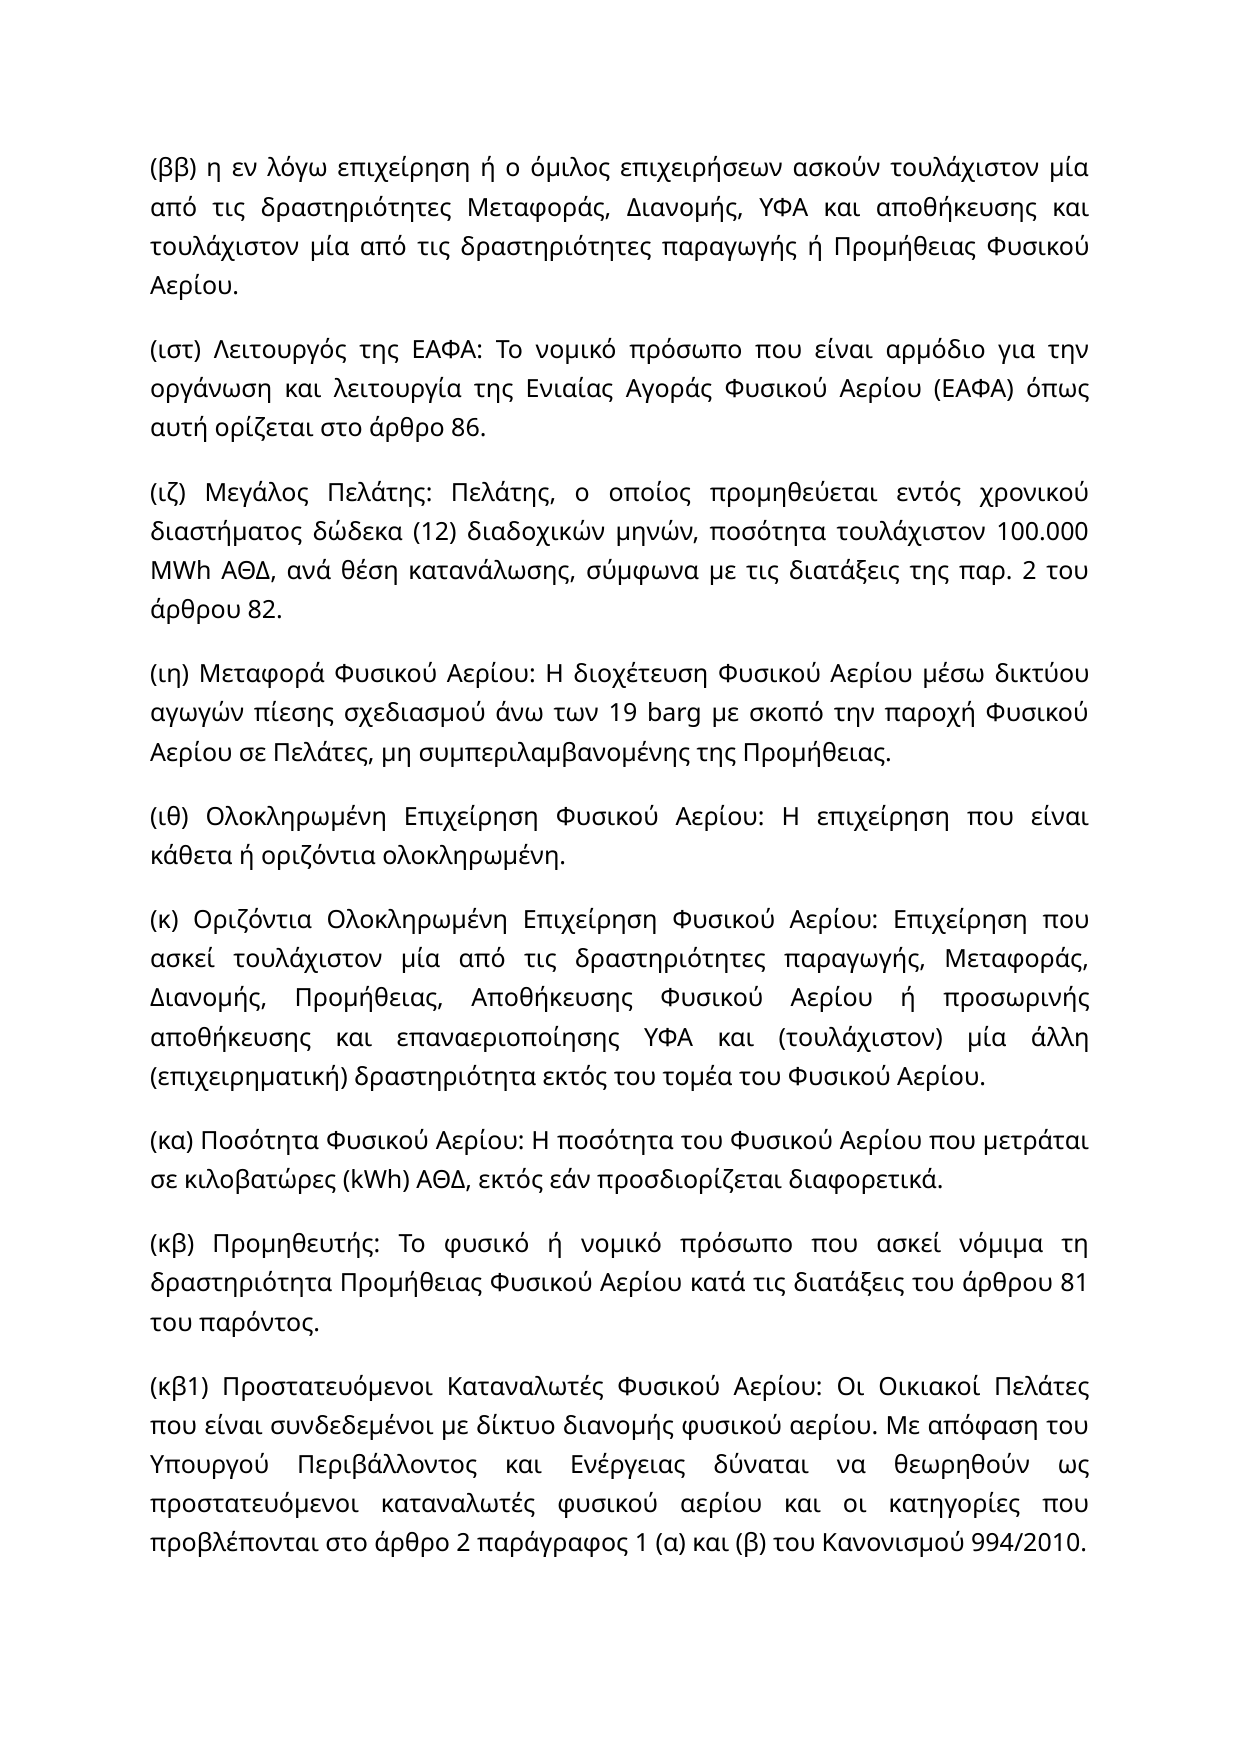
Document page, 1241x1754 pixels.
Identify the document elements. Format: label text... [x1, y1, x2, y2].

text (κβ) Προμηθευτής: Το φυσικό ή νομικό πρόσωπο που ασκεί νόμιμα τη δραστηριότητα Προμήθειας Φυσικού Αερίου κατά τις διατάξεις του άρθρου 81 του παρόντος. [150, 1226, 1090, 1338]
text (κα) Ποσότητα Φυσικού Αερίου: Η ποσότητα του Φυσικού Αερίου που μετράται σε κιλοβατώρες (kWh) ΑΘΔ, εκτός εάν προσδιορίζεται διαφορετικά. [150, 1122, 1090, 1196]
text (κβ1) Προστατευόμενοι Καταναλωτές Φυσικού Αερίου: Οι Οικιακοί Πελάτες που είναι συνδεδεμένοι με δίκτυο διανομής φυσικού αερίου. Με απόφαση του Υπουργού Περιβάλλοντος και Ενέργειας δύναται να θεωρηθούν ως προστατευόμενοι καταναλωτές φυσικού αερίου και οι κατηγορίες που προβλέπονται στο άρθρο 2 παράγραφος 1 (α) και (β) του Κανονισμού 994/2010. [150, 1368, 1090, 1559]
text (ιζ) Μεγάλος Πελάτης: Πελάτης, ο οποίος προμηθεύεται εντός χρονικού διαστήματος δώδεκα (12) διαδοχικών μηνών, ποσότητα τουλάχιστον 100.000 ΜWh ΑΘΔ, ανά θέση κατανάλωσης, σύμφωνα με τις διατάξεις της παρ. 2 του άρθρου 82. [150, 474, 1090, 626]
text (ββ) η εν λόγω επιχείρηση ή ο όμιλος επιχειρήσεων ασκούν τουλάχιστον μία από τις δραστηριότητες Μεταφοράς, Διανομής, ΥΦΑ και αποθήκευσης και τουλάχιστον μία από τις δραστηριότητες παραγωγής ή Προμήθειας Φυσικού Αερίου. [150, 150, 1090, 302]
text (ιθ) Ολοκληρωμένη Επιχείρηση Φυσικού Αερίου: Η επιχείρηση που είναι κάθετα ή οριζόντια ολοκληρωμένη. [150, 798, 1090, 872]
text (ιη) Μεταφορά Φυσικού Αερίου: Η διοχέτευση Φυσικού Αερίου μέσω δικτύου αγωγών πίεσης σχεδιασμού άνω των 19 barg με σκοπό την παροχή Φυσικού Αερίου σε Πελάτες, μη συμπεριλαμβανομένης της Προμήθειας. [150, 656, 1090, 768]
text (κ) Οριζόντια Ολοκληρωμένη Επιχείρηση Φυσικού Αερίου: Επιχείρηση που ασκεί τουλάχιστον μία από τις δραστηριότητες παραγωγής, Μεταφοράς, Διανομής, Προμήθειας, Αποθήκευσης Φυσικού Αερίου ή προσωρινής αποθήκευσης και επαναεριοποίησης ΥΦΑ και (τουλάχιστον) μία άλλη (επιχειρηματική) δραστηριότητα εκτός του τομέα του Φυσικού Αερίου. [150, 902, 1090, 1092]
text (ιστ) Λειτουργός της ΕΑΦΑ: Το νομικό πρόσωπο που είναι αρμόδιο για την οργάνωση και λειτουργία της Ενιαίας Αγοράς Φυσικού Αερίου (ΕΑΦΑ) όπως αυτή ορίζεται στο άρθρο 86. [150, 332, 1090, 444]
